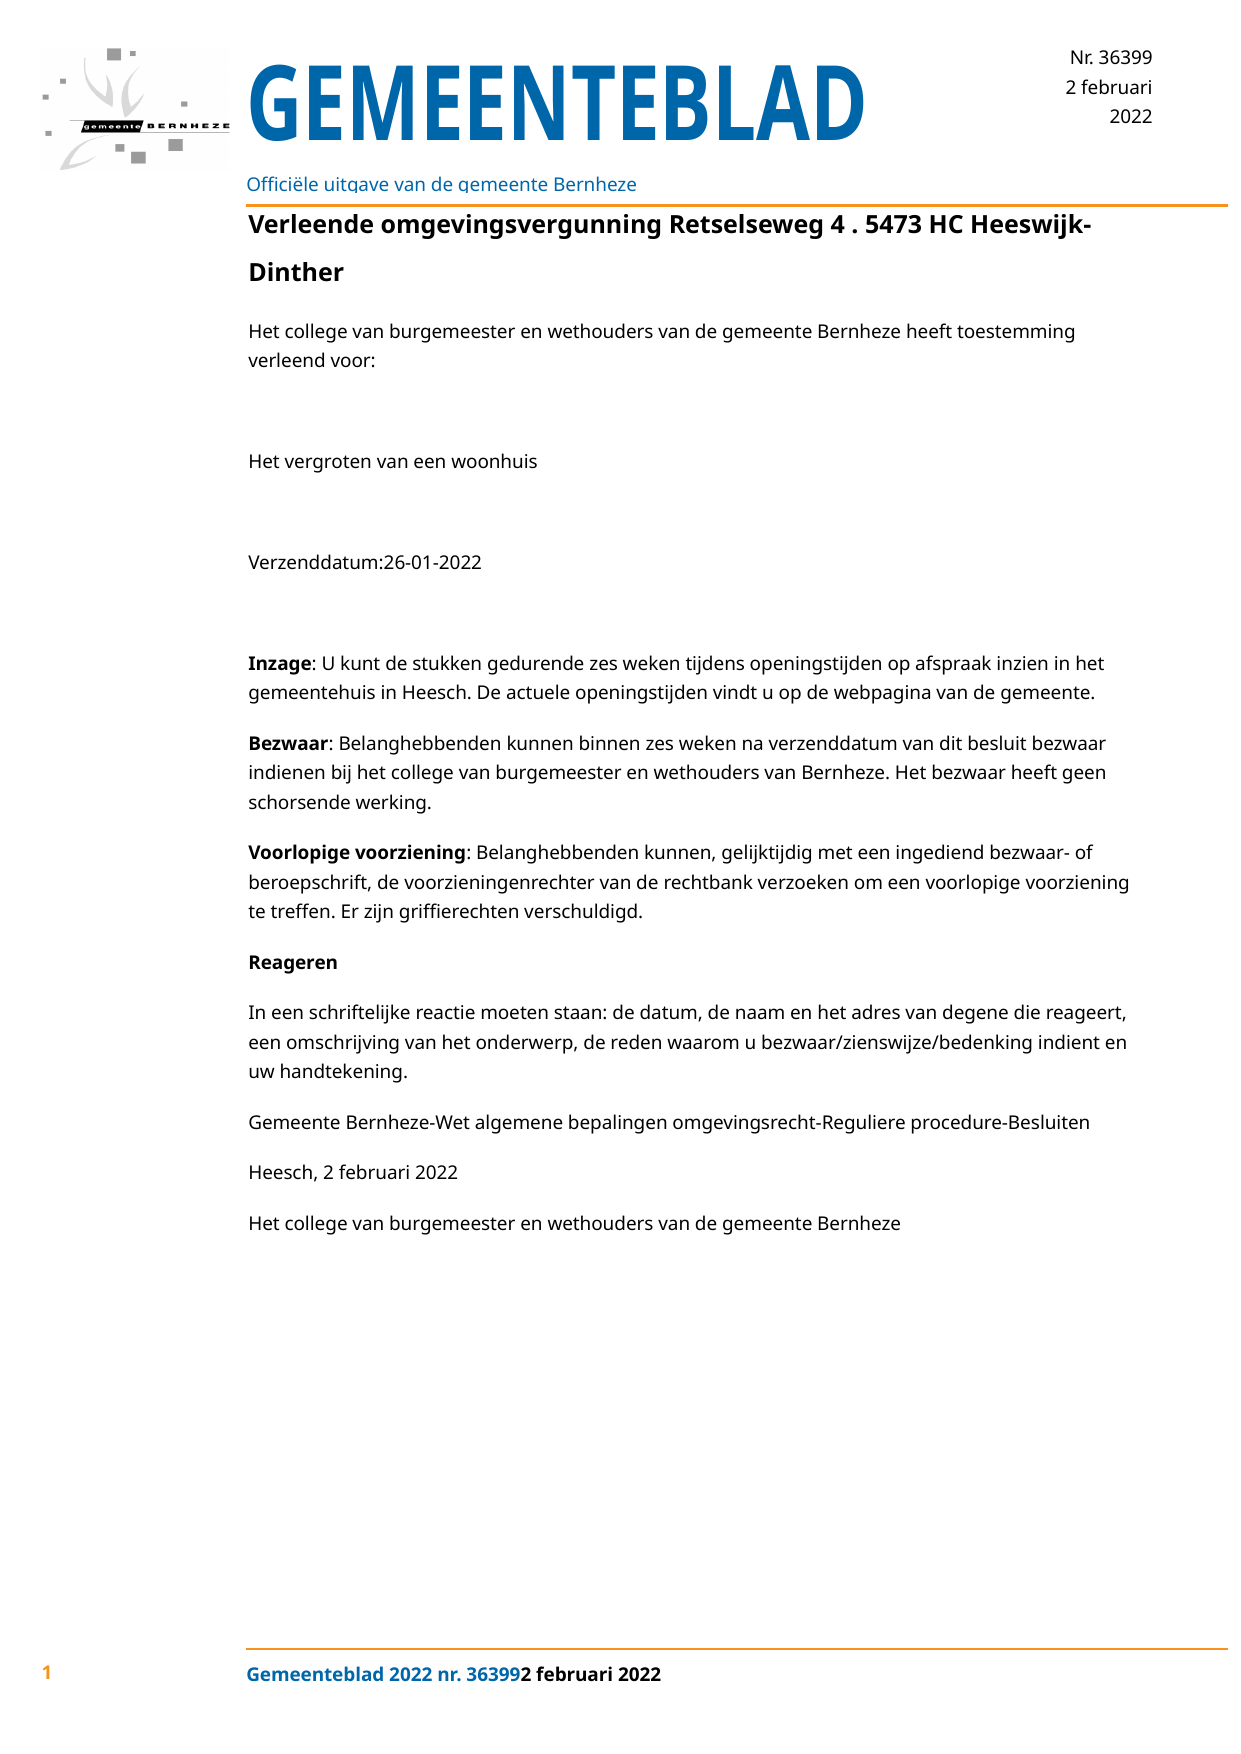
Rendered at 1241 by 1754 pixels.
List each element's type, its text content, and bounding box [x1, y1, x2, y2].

text Verleende omgevingsvergunning Retselseweg 4 . 5473 HC Heeswijk-Dinther [248, 207, 1152, 288]
text Verzenddatum:26-01-2022 [248, 549, 1152, 575]
text Heesch, 2 februari 2022 [248, 1159, 1152, 1185]
text Gemeente Bernheze-Wet algemene bepalingen omgevingsrecht-Reguliere procedure-Besluiten [248, 1109, 1152, 1135]
text Reageren [248, 949, 1152, 975]
text Het college van burgemeester en wethouders van de gemeente Bernheze [248, 1210, 1152, 1236]
text Voorlopige voorziening: Belanghebbenden kunnen, gelijktijdig met een ingediend bezwaar- of beroepschrift, de voorzieningenrechter van de rechtbank verzoeken om een voorlopige voorziening te treffen. Er zijn griffierechten verschuldigd. [248, 839, 1152, 924]
picture [41, 47, 231, 172]
text In een schriftelijke reactie moeten staan: de datum, de naam en het adres van degene die reageert, een omschrijving van het onderwerp, de reden waarom u bezwaar/zienswijze/bedenking indient en uw handtekening. [248, 999, 1152, 1084]
text Het college van burgemeester en wethouders van de gemeente Bernheze heeft toestemming verleend voor: [248, 318, 1152, 373]
text Bezwaar: Belanghebbenden kunnen binnen zes weken na verzenddatum van dit besluit bezwaar indienen bij het college van burgemeester en wethouders van Bernheze. Het bezwaar heeft geen schorsende werking. [248, 730, 1152, 815]
text Het vergroten van een woonhuis [248, 448, 1152, 474]
text Inzage: U kunt de stukken gedurende zes weken tijdens openingstijden op afspraak inzien in het gemeentehuis in Heesch. De actuele openingstijden vindt u op de webpagina van de gemeente. [248, 650, 1152, 705]
